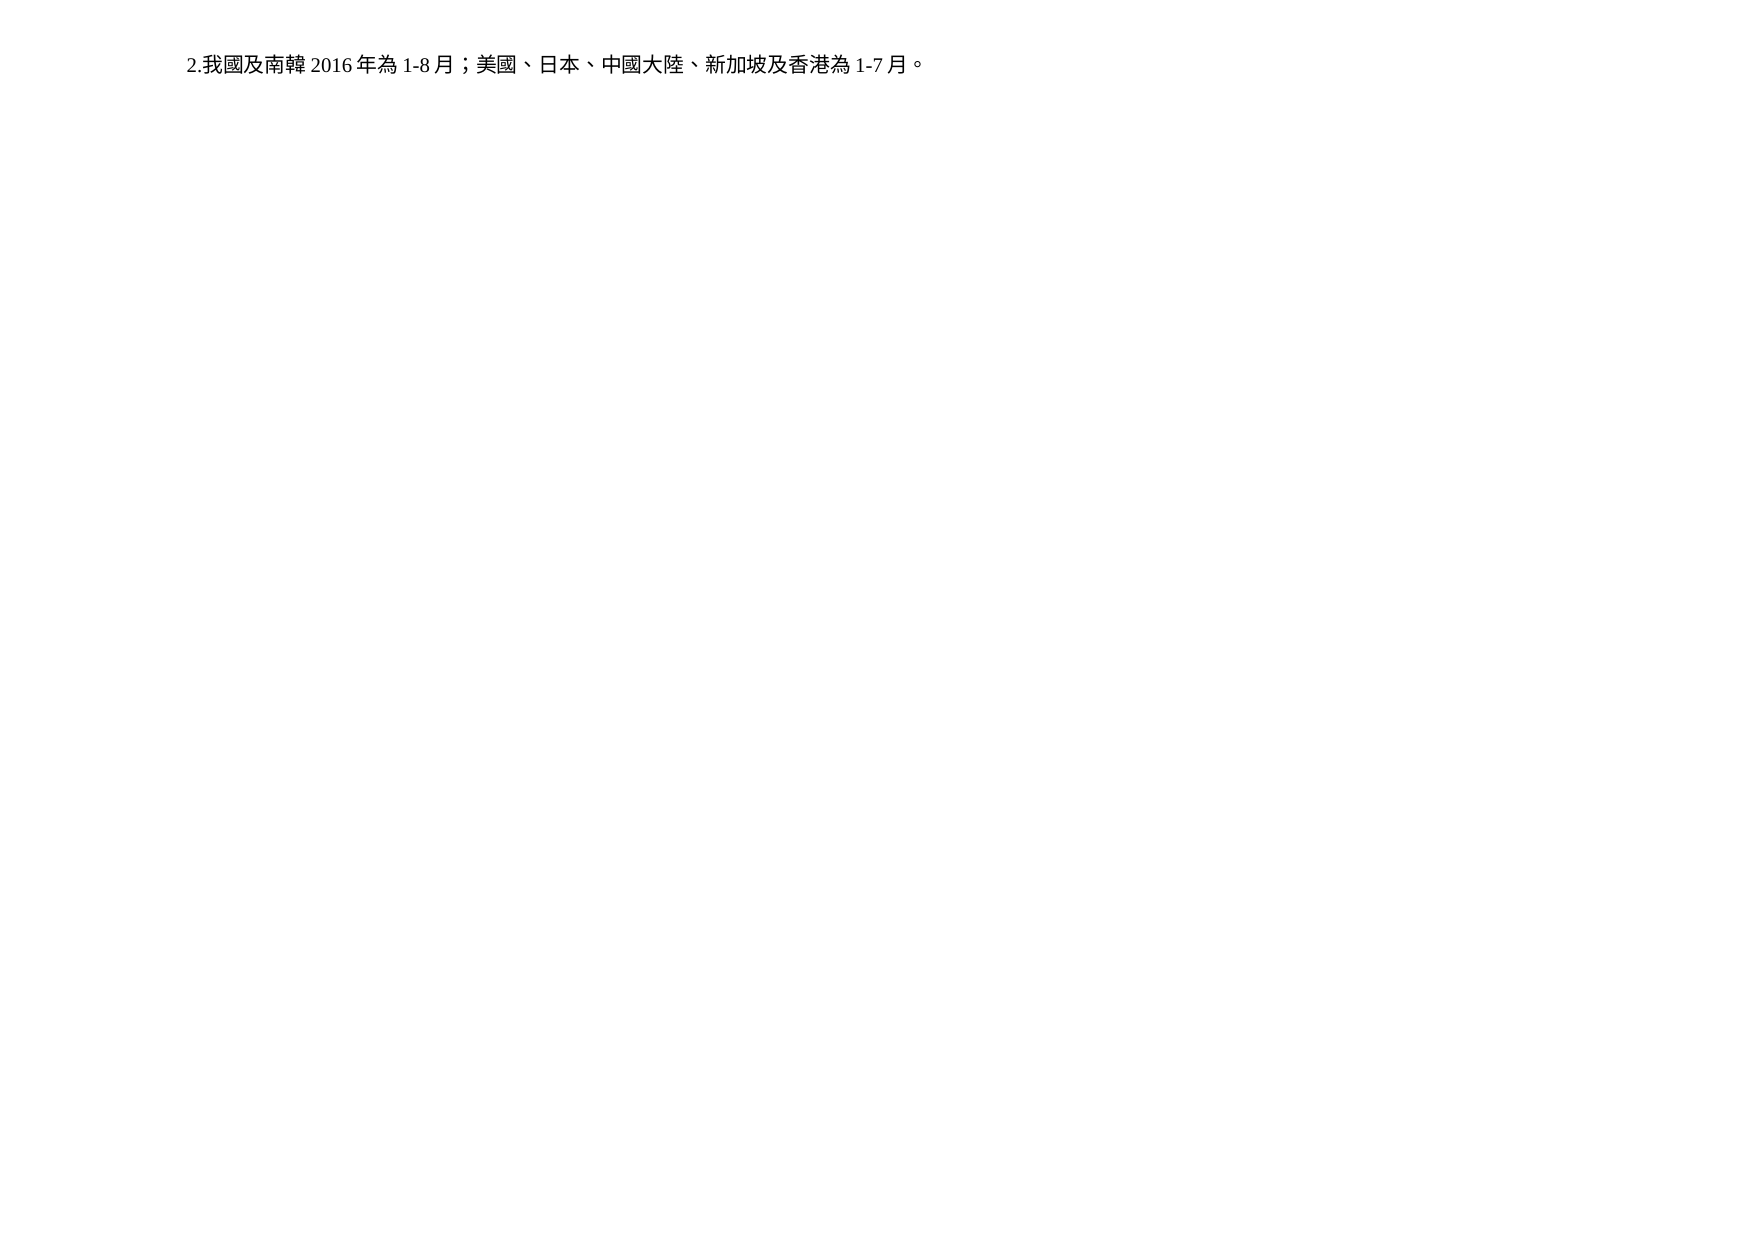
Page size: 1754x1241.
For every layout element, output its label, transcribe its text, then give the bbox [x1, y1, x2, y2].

table_cell 2.我國及南韓2016年為1-8月；美國、日本、中國大陸、新加坡及香港為1-7月。 [79, 45, 1669, 82]
text 2.美國、日本、中國大陸、新加坡及香港為2015年1-11月。 [81, 82, 1667, 120]
